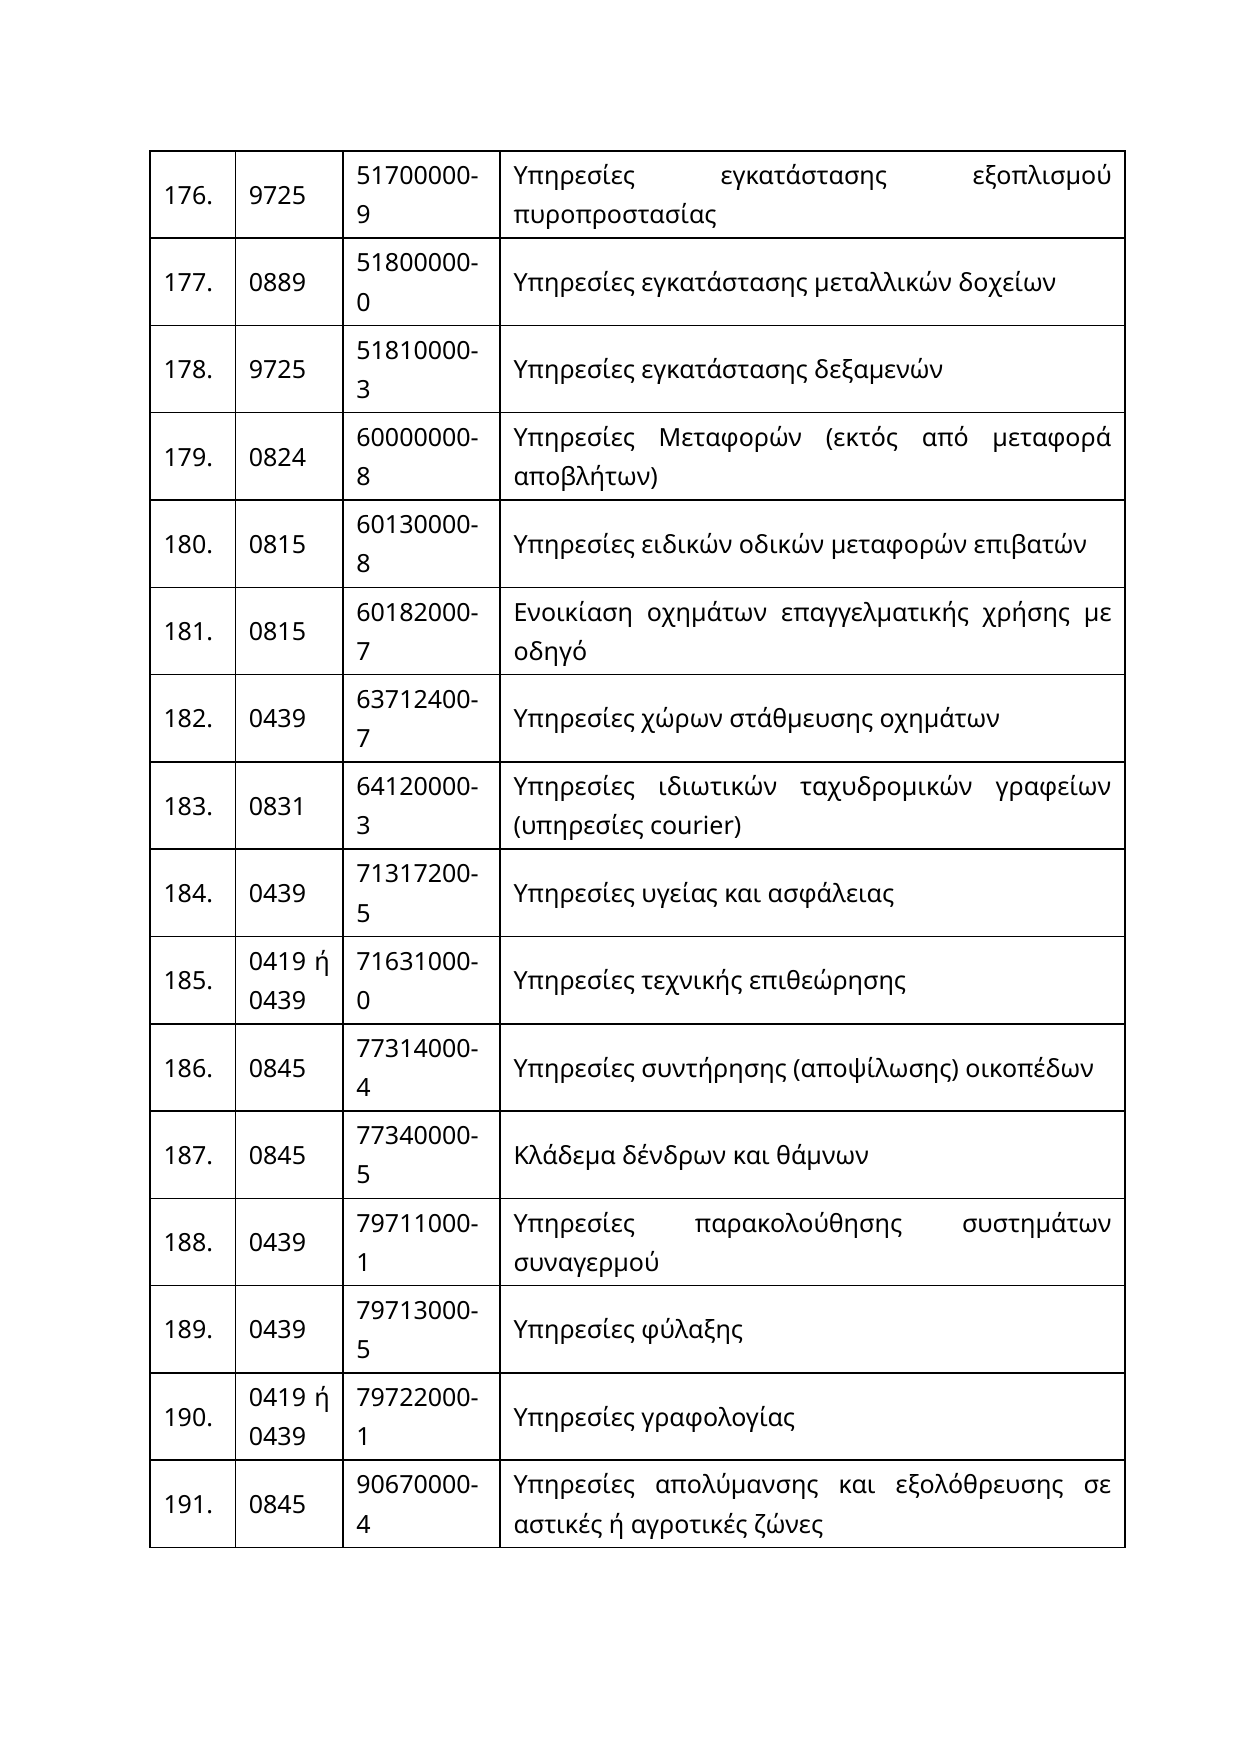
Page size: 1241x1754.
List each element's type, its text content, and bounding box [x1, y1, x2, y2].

table_cell 0419 ή 0439 [236, 937, 342, 1023]
table_cell 191. [151, 1461, 235, 1547]
table_cell 71317200-5 [344, 850, 499, 936]
table_cell Υπηρεσίες φύλαξης [501, 1286, 1124, 1372]
table_cell 190. [151, 1374, 235, 1459]
table_cell 9725 [236, 326, 342, 412]
table_cell 51800000-0 [344, 239, 499, 324]
table_cell 0824 [236, 413, 342, 499]
table_cell Ενοικίαση οχημάτων επαγγελματικής χρήσης με οδηγό [501, 588, 1124, 674]
table_cell Υπηρεσίες τεχνικής επιθεώρησης [501, 937, 1124, 1023]
table_cell 79713000-5 [344, 1286, 499, 1372]
table_cell 0845 [236, 1112, 342, 1197]
table_cell 182. [151, 675, 235, 761]
table_cell 90670000-4 [344, 1461, 499, 1547]
table_cell 178. [151, 326, 235, 412]
table_cell 180. [151, 501, 235, 586]
table_cell 0439 [236, 1199, 342, 1285]
table_cell 0439 [236, 850, 342, 936]
table_cell 79722000-1 [344, 1374, 499, 1459]
table_cell 64120000-3 [344, 763, 499, 848]
table_cell 185. [151, 937, 235, 1023]
table_cell 79711000-1 [344, 1199, 499, 1285]
table_cell 176. [151, 152, 235, 237]
table_cell 188. [151, 1199, 235, 1285]
table_cell Υπηρεσίες ειδικών οδικών μεταφορών επιβατών [501, 501, 1124, 586]
table_cell 0889 [236, 239, 342, 324]
table_cell 0845 [236, 1025, 342, 1110]
table_cell 187. [151, 1112, 235, 1197]
table_cell Υπηρεσίες εγκατάστασης μεταλλικών δοχείων [501, 239, 1124, 324]
table_cell Υπηρεσίες γραφολογίας [501, 1374, 1124, 1459]
table_cell Υπηρεσίες ιδιωτικών ταχυδρομικών γραφείων (υπηρεσίες courier) [501, 763, 1124, 848]
table_cell 0815 [236, 501, 342, 586]
table_cell 177. [151, 239, 235, 324]
table_cell Υπηρεσίες παρακολούθησης συστημάτων συναγερμού [501, 1199, 1124, 1285]
table_cell 0419 ή 0439 [236, 1374, 342, 1459]
table_cell 63712400-7 [344, 675, 499, 761]
table_cell 60000000-8 [344, 413, 499, 499]
table_cell 183. [151, 763, 235, 848]
table_cell 0439 [236, 675, 342, 761]
table_cell Κλάδεμα δένδρων και θάμνων [501, 1112, 1124, 1197]
table_cell 0439 [236, 1286, 342, 1372]
table_cell 181. [151, 588, 235, 674]
table_cell 179. [151, 413, 235, 499]
table_cell 186. [151, 1025, 235, 1110]
table_cell Υπηρεσίες συντήρησης (αποψίλωσης) οικοπέδων [501, 1025, 1124, 1110]
table_cell 77340000-5 [344, 1112, 499, 1197]
table_cell 0815 [236, 588, 342, 674]
table_cell 9725 [236, 152, 342, 237]
table_cell Υπηρεσίες εγκατάστασης εξοπλισμού πυροπροστασίας [501, 152, 1124, 237]
table_cell 71631000-0 [344, 937, 499, 1023]
table_cell 77314000-4 [344, 1025, 499, 1110]
table_cell 51810000-3 [344, 326, 499, 412]
table_cell 189. [151, 1286, 235, 1372]
table_cell Υπηρεσίες εγκατάστασης δεξαμενών [501, 326, 1124, 412]
table_cell 60182000-7 [344, 588, 499, 674]
table_cell Υπηρεσίες Μεταφορών (εκτός από μεταφορά αποβλήτων) [501, 413, 1124, 499]
table_cell 60130000-8 [344, 501, 499, 586]
table_cell 0831 [236, 763, 342, 848]
table_cell Υπηρεσίες απολύμανσης και εξολόθρευσης σε αστικές ή αγροτικές ζώνες [501, 1461, 1124, 1547]
table_cell Υπηρεσίες υγείας και ασφάλειας [501, 850, 1124, 936]
table_cell 51700000-9 [344, 152, 499, 237]
table_cell 184. [151, 850, 235, 936]
table_cell Υπηρεσίες χώρων στάθμευσης οχημάτων [501, 675, 1124, 761]
table_cell 0845 [236, 1461, 342, 1547]
